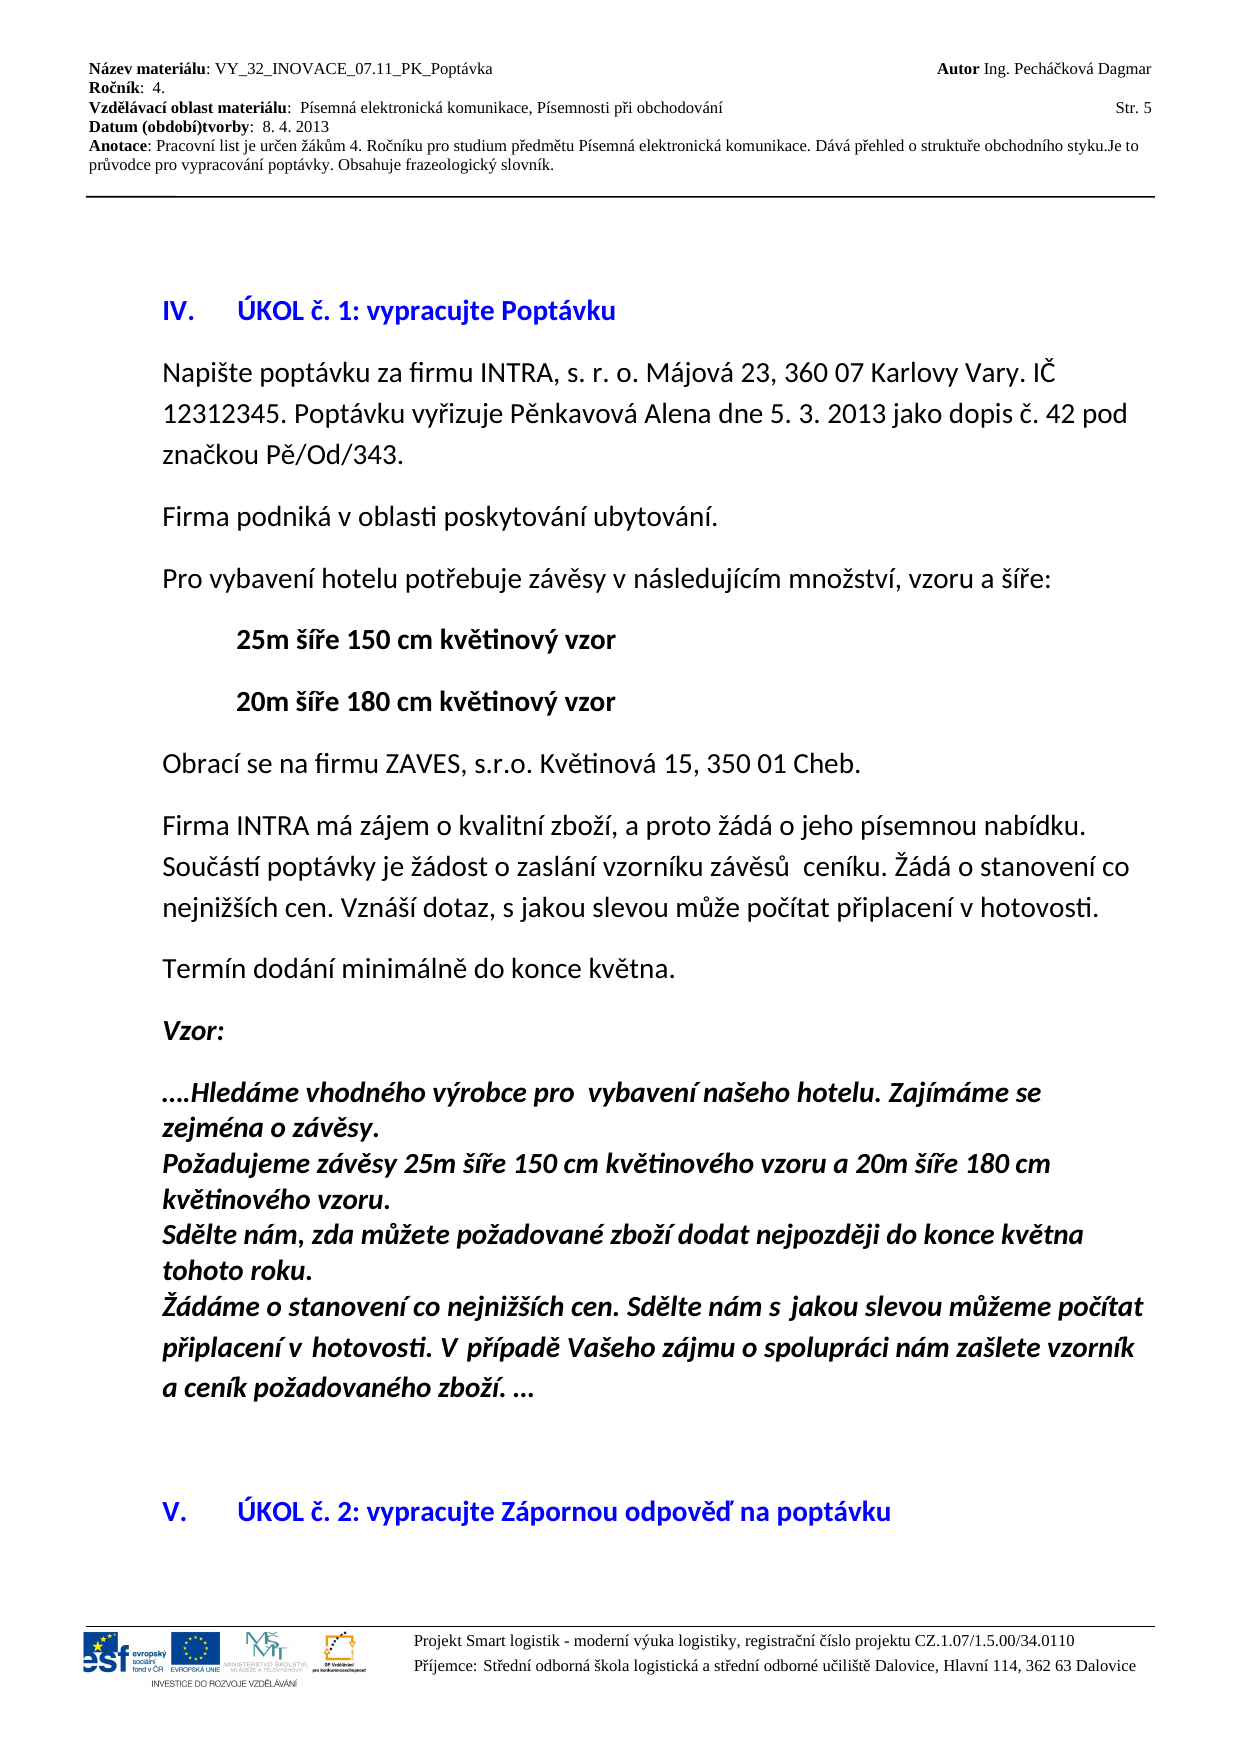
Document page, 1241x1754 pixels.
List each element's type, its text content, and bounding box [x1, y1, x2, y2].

text Pro vybavení hotelu potřebuje závěsy v následujícím množství, vzoru a šíře: [162, 560, 1152, 595]
text Obrací se na firmu ZAVES, s.r.o. Květinová 15, 350 01 Cheb. [162, 745, 1152, 781]
list ÚKOL č. 2: vypracujte Zápornou odpověď na poptávku [162, 1493, 1152, 1529]
text Firma INTRA má zájem o kvalitní zboží, a proto žádá o jeho písemnou nabídku. Součástí poptávky je žádost o zaslání vzorníku závěsů ceníku. Žádá o stanovení co nejnižších cen. Vznáší dotaz, s jakou slevou může počítat připlacení v hotovosti. [162, 807, 1152, 924]
text Žádáme o stanovení co nejnižších cen. Sdělte nám s jakou slevou můžeme počítat připlacení v hotovosti. V případě Vašeho zájmu o spolupráci nám zašlete vzorník a ceník požadovaného zboží. … [162, 1288, 1152, 1405]
text Sdělte nám, zda můžete požadované zboží dodat nejpozději do konce května tohoto roku. [162, 1216, 1152, 1288]
text 20m šíře 180 cm květinový vzor [236, 683, 1152, 719]
text Napište poptávku za firmu INTRA, s. r. o. Májová 23, 360 07 Karlovy Vary. IČ 12312345. Poptávku vyřizuje Pěnkavová Alena dne 5. 3. 2013 jako dopis č. 42 pod značkou Pě/Od/343. [162, 354, 1152, 472]
text Termín dodání minimálně do konce května. [162, 950, 1152, 986]
text ….Hledáme vhodného výrobce pro vybavení našeho hotelu. Zajímáme se zejména o závěsy. [162, 1074, 1152, 1145]
text Firma podniká v oblasti poskytování ubytování. [162, 498, 1152, 533]
text 25m šíře 150 cm květinový vzor [236, 621, 1152, 657]
text Požadujeme závěsy 25m šíře 150 cm květinového vzoru a 20m šíře 180 cm květinového vzoru. [162, 1145, 1152, 1216]
list ÚKOL č. 1: vypracujte Poptávku [162, 292, 1152, 328]
text Vzor: [162, 1012, 1152, 1048]
